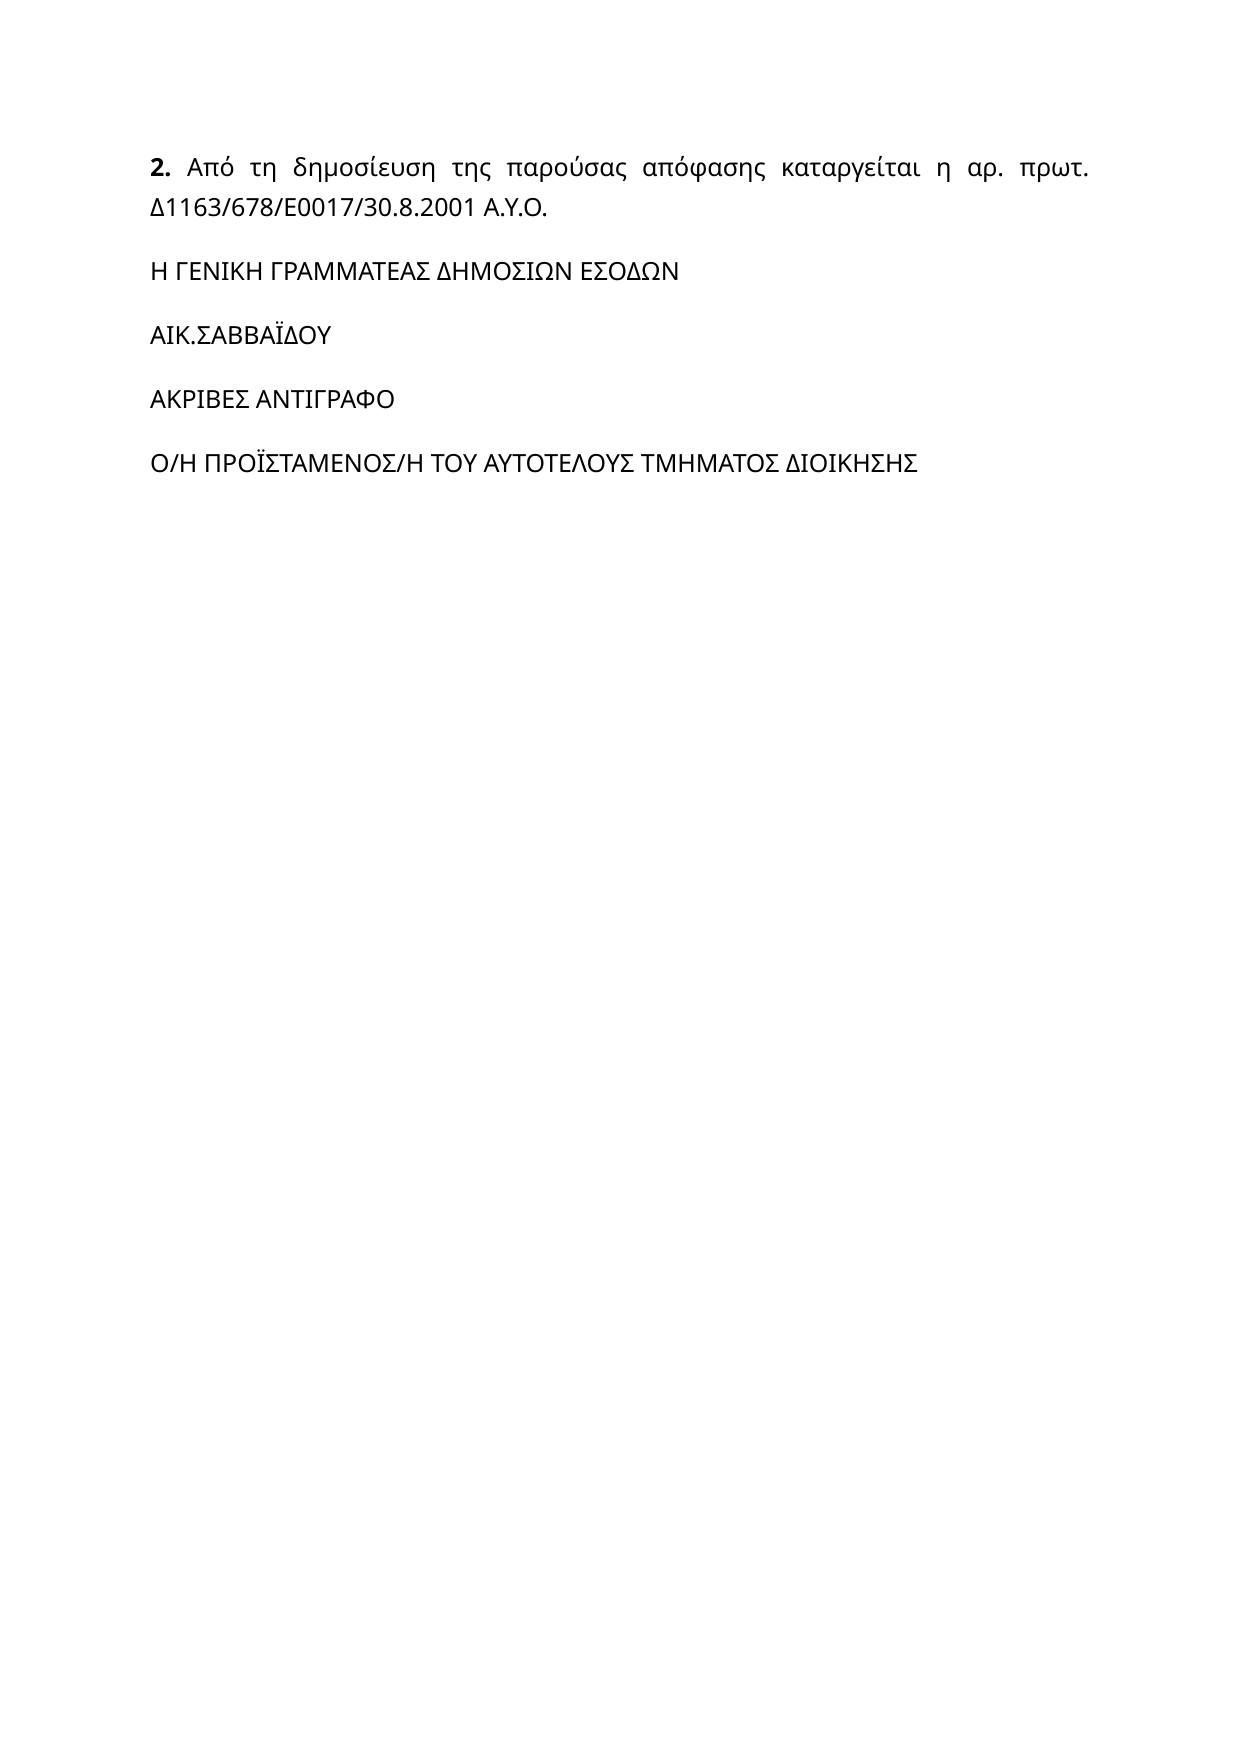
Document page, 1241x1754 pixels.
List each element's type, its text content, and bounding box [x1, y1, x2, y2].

text Η ΓΕΝΙΚΗ ΓΡΑΜΜΑΤΕΑΣ ΔΗΜΟΣΙΩΝ ΕΣΟΔΩΝ [150, 253, 1090, 287]
text ΑΙΚ.ΣΑΒΒΑΪΔΟΥ [150, 317, 1090, 352]
text ΑΚΡΙΒΕΣ ΑΝΤΙΓΡΑΦΟ [150, 382, 1090, 416]
text 2. Από τη δημοσίευση της παρούσας απόφασης καταργείται η αρ. πρωτ. Δ1163/678/Ε0017/30.8.2001 Α.Υ.Ο. [150, 150, 1090, 223]
text Ο/Η ΠΡΟΪΣΤΑΜΕΝΟΣ/Η ΤΟΥ ΑΥΤΟΤΕΛΟΥΣ ΤΜΗΜΑΤΟΣ ΔΙΟΙΚΗΣΗΣ [150, 446, 1090, 480]
